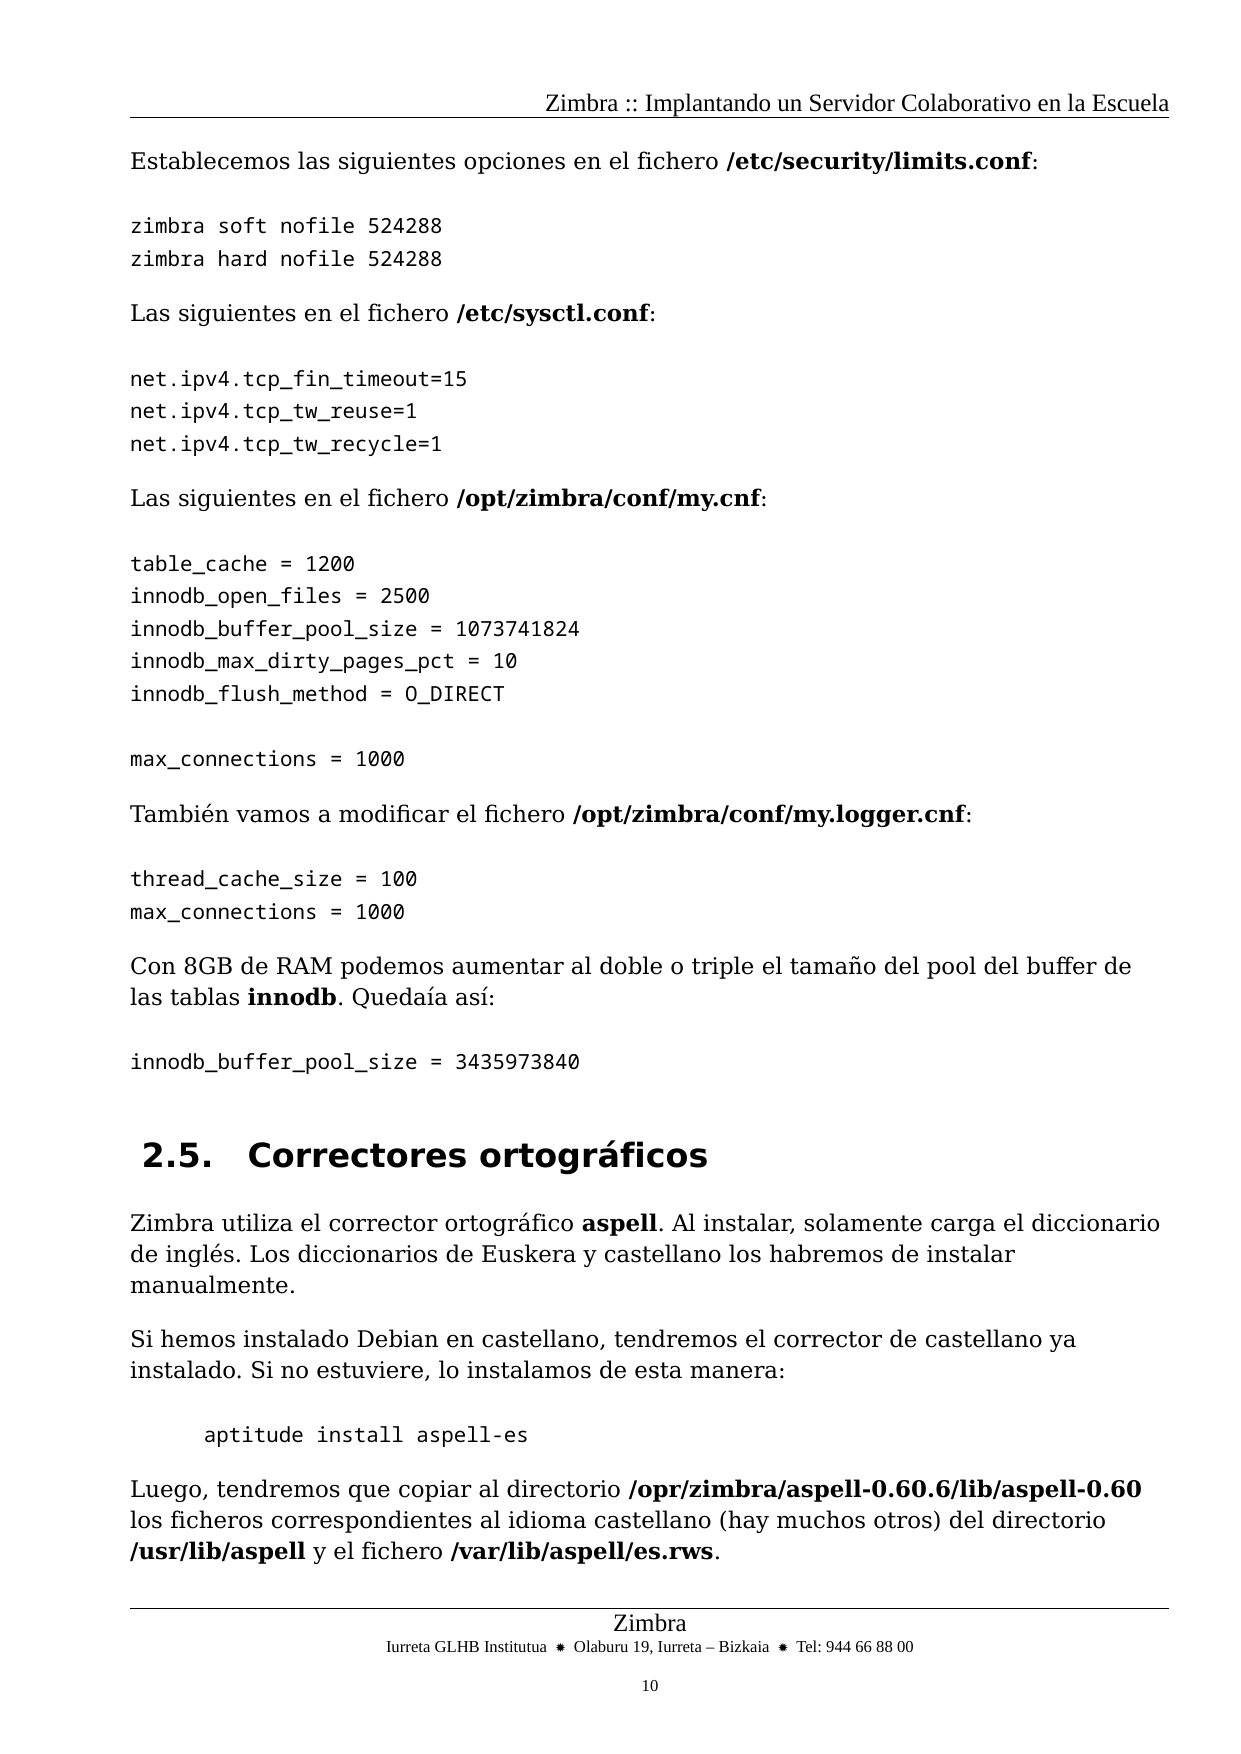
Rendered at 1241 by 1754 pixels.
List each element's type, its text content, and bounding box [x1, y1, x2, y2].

subtitle Correctores ortográficos [130, 1136, 1169, 1175]
text También vamos a modificar el fichero /opt/zimbra/conf/my.logger.cnf: [130, 801, 1169, 828]
text net.ipv4.tcp_fin_timeout=15 [130, 364, 1169, 392]
text innodb_buffer_pool_size = 3435973840 [130, 1047, 1169, 1076]
text Establecemos las siguientes opciones en el fichero /etc/security/limits.conf: [130, 148, 1169, 175]
text net.ipv4.tcp_tw_recycle=1 [130, 429, 1169, 457]
text innodb_max_dirty_pages_pct = 10 [130, 647, 1169, 675]
text innodb_flush_method = O_DIRECT [130, 679, 1169, 708]
text innodb_open_files = 2500 [130, 581, 1169, 610]
text Con 8GB de RAM podemos aumentar al doble o triple el tamaño del pool del buffer de las tablas innodb. Quedaía así: [130, 953, 1169, 1011]
text thread_cache_size = 100 [130, 864, 1169, 893]
text Luego, tendremos que copiar al directorio /opr/zimbra/aspell-0.60.6/lib/aspell-0.60 los ficheros correspondientes al idioma castellano (hay muchos otros) del directorio /usr/lib/aspell y el fichero /var/lib/aspell/es.rws. [130, 1476, 1169, 1565]
text net.ipv4.tcp_tw_reuse=1 [130, 396, 1169, 425]
text table_cache = 1200 [130, 549, 1169, 577]
text max_connections = 1000 [130, 897, 1169, 925]
text Zimbra utiliza el corrector ortográfico aspell. Al instalar, solamente carga el diccionario de inglés. Los diccionarios de Euskera y castellano los habremos de instalar manualmente. [130, 1210, 1169, 1298]
text Las siguientes en el fichero /opt/zimbra/conf/my.cnf: [130, 485, 1169, 512]
text Las siguientes en el fichero /etc/sysctl.conf: [130, 300, 1169, 327]
text zimbra soft nofile 524288 [130, 211, 1169, 240]
text Si hemos instalado Debian en castellano, tendremos el corrector de castellano ya instalado. Si no estuviere, lo instalamos de esta manera: [130, 1326, 1169, 1383]
text aptitude install aspell-es [130, 1420, 1169, 1448]
text max_connections = 1000 [130, 744, 1169, 773]
text zimbra hard nofile 524288 [130, 244, 1169, 272]
text innodb_buffer_pool_size = 1073741824 [130, 614, 1169, 642]
